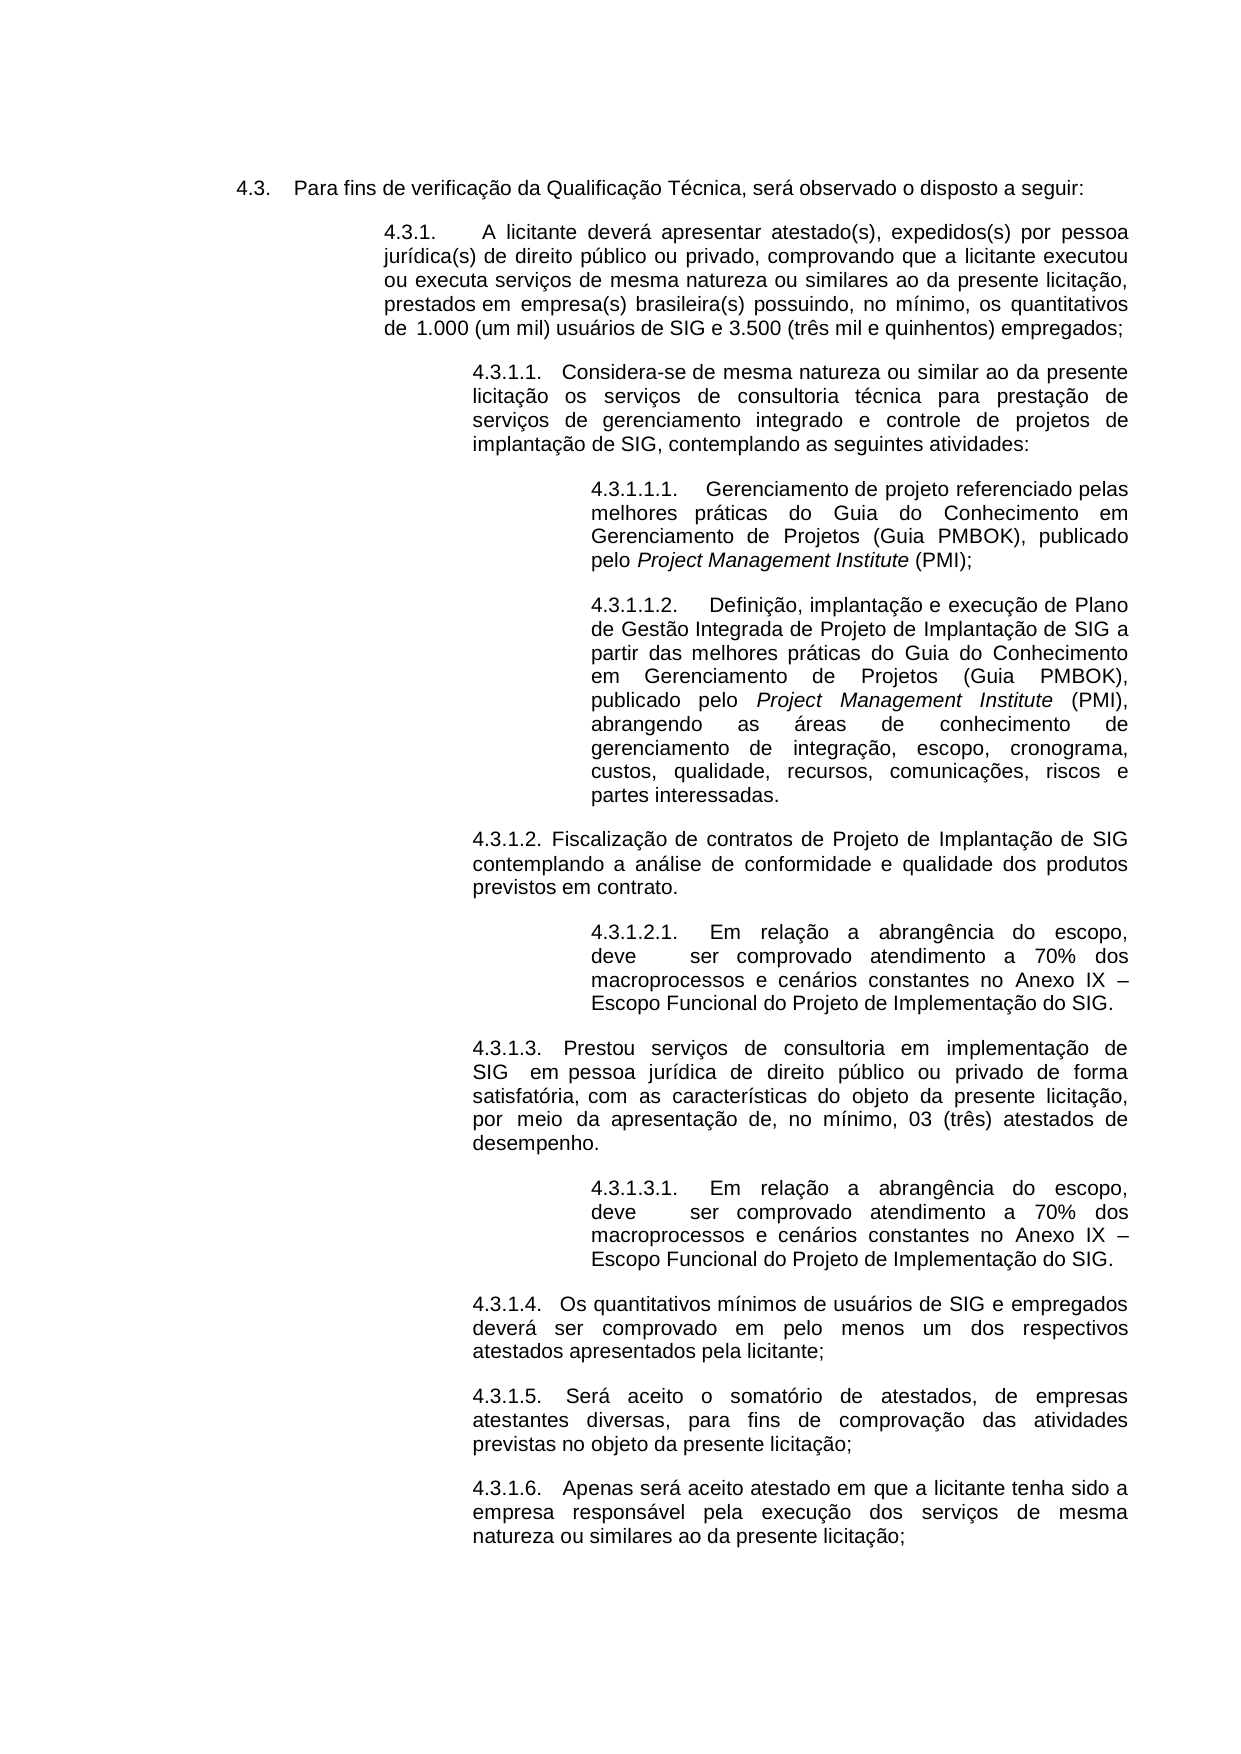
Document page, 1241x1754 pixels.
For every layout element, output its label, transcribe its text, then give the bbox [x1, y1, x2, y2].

text 4.3.1. A licitante deverá apresentar atestado(s), expedidos(s) por pessoa jurídica(s) de direito público ou privado, comprovando que a licitante executou ou executa serviços de mesma natureza ou similares ao da presente licitação, prestados em empresa(s) brasileira(s) possuindo, no mínimo, os quantitativos de 1.000 (um mil) usuários de SIG e 3.500 (três mil e quinhentos) empregados; [384, 221, 1128, 339]
text 4.3.1.5. Será aceito o somatório de atestados, de empresas atestantes diversas, para fins de comprovação das atividades previstas no objeto da presente licitação; [472, 1384, 1128, 1456]
text 4.3. Para fins de verificação da Qualificação Técnica, será observado o disposto a seguir: [236, 176, 1140, 200]
text 4.3.1.1.2. Definição, implantação e execução de Plano de Gestão Integrada de Projeto de Implantação de SIG a partir das melhores práticas do Guia do Conhecimento em Gerenciamento de Projetos (Guia PMBOK), publicado pelo Project Management Institute (PMI), abrangendo as áreas de conhecimento de gerenciamento de integração, escopo, cronograma, custos, qualidade, recursos, comunicações, riscos e partes interessadas. [591, 593, 1128, 807]
text 4.3.1.1. Considera-se de mesma natureza ou similar ao da presente licitação os serviços de consultoria técnica para prestação de serviços de gerenciamento integrado e controle de projetos de implantação de SIG, contemplando as seguintes atividades: [472, 361, 1128, 456]
text 4.3.1.4. Os quantitativos mínimos de usuários de SIG e empregados deverá ser comprovado em pelo menos um dos respectivos atestados apresentados pela licitante; [472, 1292, 1128, 1363]
text 4.3.1.6. Apenas será aceito atestado em que a licitante tenha sido a empresa responsável pela execução dos serviços de mesma natureza ou similares ao da presente licitação; [472, 1477, 1128, 1548]
text 4.3.1.2.1. Em relação a abrangência do escopo, deve ser comprovado atendimento a 70% dos macroprocessos e cenários constantes no Anexo IX – Escopo Funcional do Projeto de Implementação do SIG. [591, 920, 1128, 1015]
text 4.3.1.2. Fiscalização de contratos de Projeto de Implantação de SIG contemplando a análise de conformidade e qualidade dos produtos previstos em contrato. [472, 828, 1128, 899]
text 4.3.1.3.1. Em relação a abrangência do escopo, deve ser comprovado atendimento a 70% dos macroprocessos e cenários constantes no Anexo IX – Escopo Funcional do Projeto de Implementação do SIG. [591, 1176, 1128, 1271]
text 4.3.1.1.1. Gerenciamento de projeto referenciado pelas melhores práticas do Guia do Conhecimento em Gerenciamento de Projetos (Guia PMBOK), publicado pelo Project Management Institute (PMI); [591, 477, 1129, 572]
text 4.3.1.3. Prestou serviços de consultoria em implementação de SIG em pessoa jurídica de direito público ou privado de forma satisfatória, com as características do objeto da presente licitação, por meio da apresentação de, no mínimo, 03 (três) atestados de desempenho. [472, 1036, 1128, 1155]
